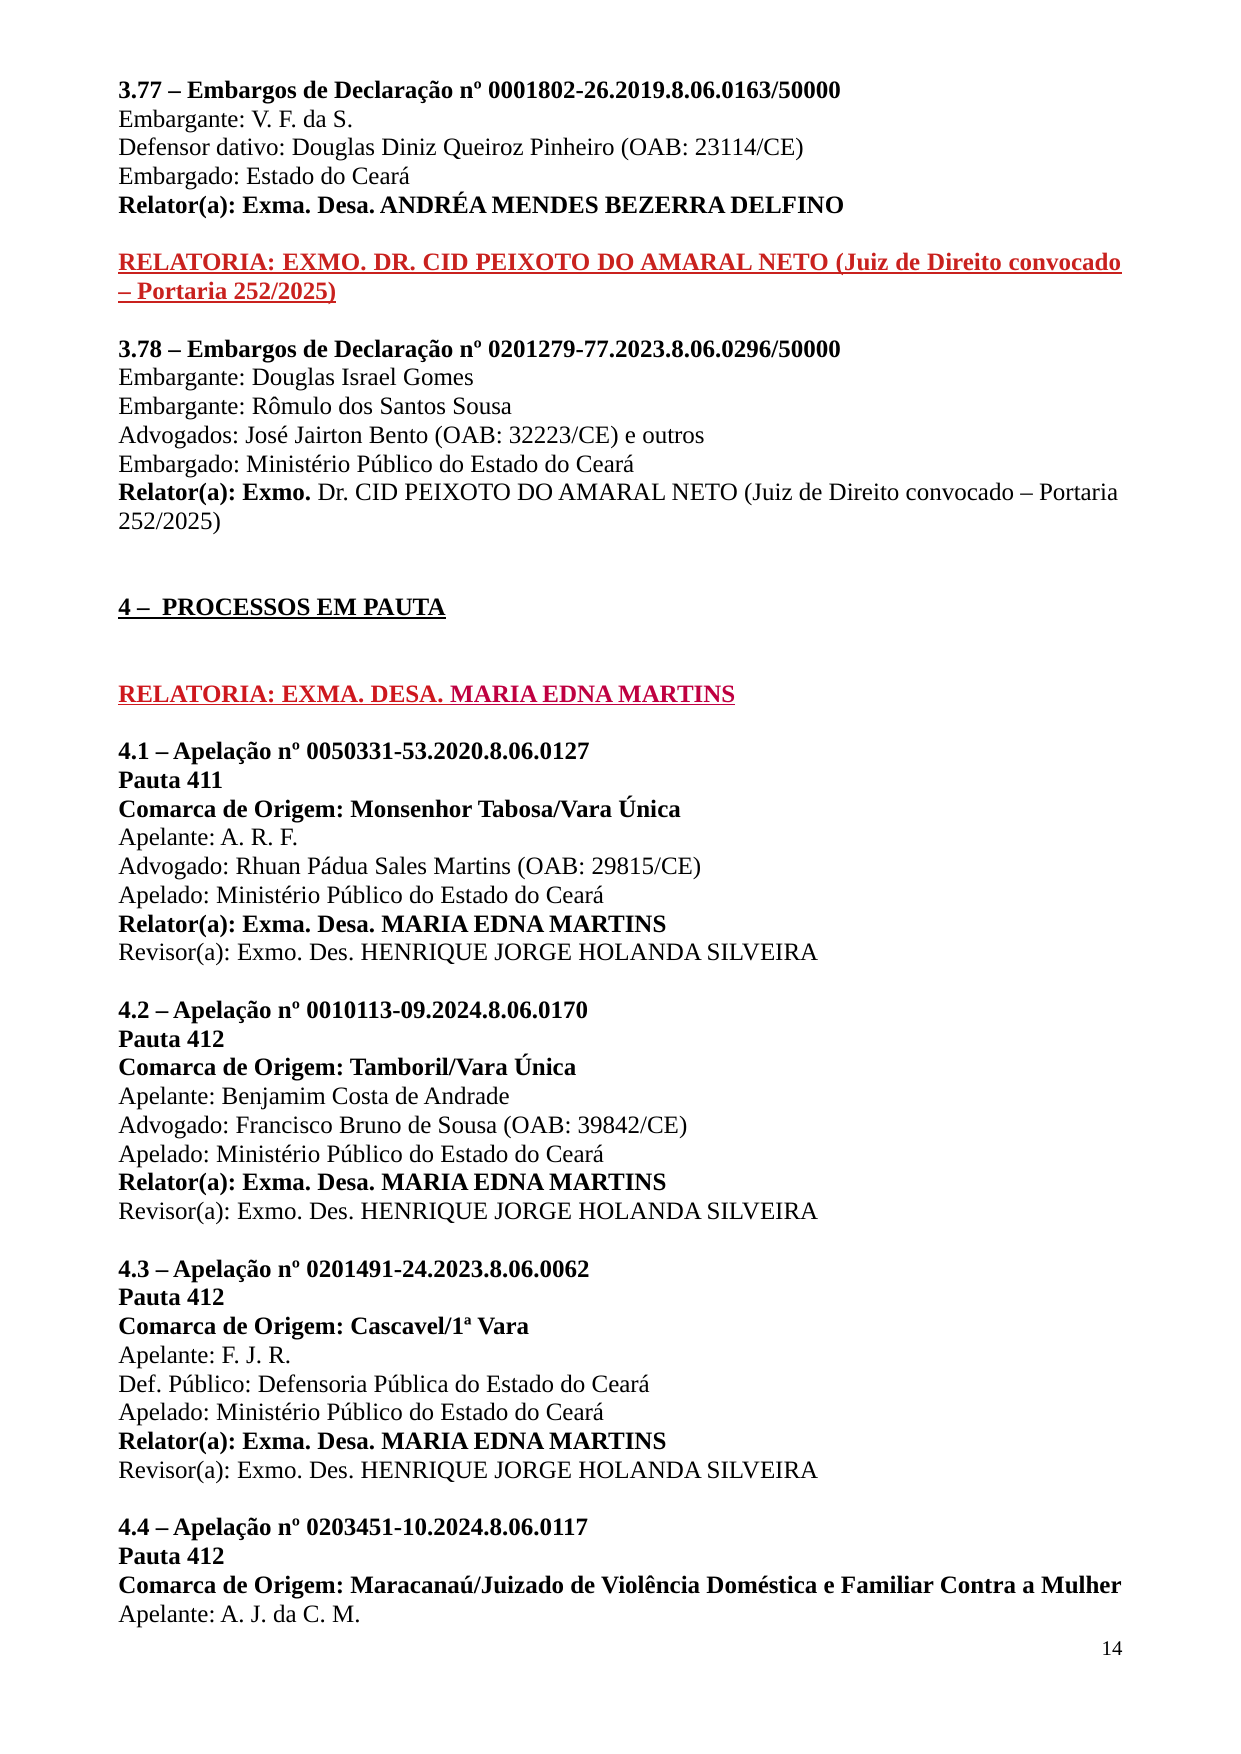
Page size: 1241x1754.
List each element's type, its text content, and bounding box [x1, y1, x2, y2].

text Apelado: Ministério Público do Estado do Ceará [118, 1397, 1122, 1426]
text Comarca de Origem: Monsenhor Tabosa/Vara Única [118, 794, 1122, 822]
text Pauta 412 [118, 1541, 1122, 1570]
text Comarca de Origem: Maracanaú/Juizado de Violência Doméstica e Familiar Contra a Mulher [118, 1570, 1122, 1599]
text Advogado: Francisco Bruno de Sousa (OAB: 39842/CE) [118, 1110, 1122, 1139]
text Pauta 412 [118, 1024, 1122, 1052]
text Revisor(a): Exmo. Des. HENRIQUE JORGE HOLANDA SILVEIRA [118, 1455, 1122, 1484]
text Pauta 411 [118, 765, 1122, 794]
text Comarca de Origem: Tamboril/Vara Única [118, 1052, 1122, 1081]
text Apelado: Ministério Público do Estado do Ceará [118, 1139, 1122, 1167]
text Apelante: Benjamim Costa de Andrade [118, 1081, 1122, 1110]
text – Portaria 252/2025) [118, 274, 1122, 305]
text Comarca de Origem: Cascavel/1ª Vara [118, 1311, 1122, 1340]
text Embargante: V. F. da S. [118, 104, 1122, 132]
text Embargante: Rômulo dos Santos Sousa [118, 391, 1122, 420]
text Def. Público: Defensoria Pública do Estado do Ceará [118, 1369, 1122, 1397]
text 3.77 – Embargos de Declaração nº 0001802-26.2019.8.06.0163/50000 [118, 75, 1122, 104]
text Apelante: A. R. F. [118, 822, 1122, 851]
text 3.78 – Embargos de Declaração nº 0201279-77.2023.8.06.0296/50000 [118, 334, 1122, 362]
text Relator(a): Exma. Desa. MARIA EDNA MARTINS [118, 1426, 1122, 1455]
text 4.4 – Apelação nº 0203451-10.2024.8.06.0117 [118, 1512, 1122, 1541]
text 4.3 – Apelação nº 0201491-24.2023.8.06.0062 [118, 1254, 1122, 1282]
text RELATORIA: EXMO. DR. CID PEIXOTO DO AMARAL NETO (Juiz de Direito convocado [118, 247, 1122, 272]
text Embargado: Ministério Público do Estado do Ceará [118, 449, 1122, 477]
text Apelante: F. J. R. [118, 1340, 1122, 1369]
text RELATORIA: EXMA. DESA. MARIA EDNA MARTINS [118, 679, 1122, 707]
text Defensor dativo: Douglas Diniz Queiroz Pinheiro (OAB: 23114/CE) [118, 132, 1122, 161]
text Relator(a): Exma. Desa. ANDRÉA MENDES BEZERRA DELFINO [118, 190, 1122, 219]
text Advogado: Rhuan Pádua Sales Martins (OAB: 29815/CE) [118, 851, 1122, 880]
text 4.1 – Apelação nº 0050331-53.2020.8.06.0127 [118, 736, 1122, 765]
text 4 – PROCESSOS EM PAUTA [118, 592, 1122, 621]
text 4.2 – Apelação nº 0010113-09.2024.8.06.0170 [118, 995, 1122, 1024]
text Apelante: A. J. da C. M. [118, 1599, 1122, 1627]
text Relator(a): Exma. Desa. MARIA EDNA MARTINS [118, 1167, 1122, 1196]
text Advogados: José Jairton Bento (OAB: 32223/CE) e outros [118, 420, 1122, 449]
text Apelado: Ministério Público do Estado do Ceará [118, 880, 1122, 909]
text Pauta 412 [118, 1282, 1122, 1311]
text Embargante: Douglas Israel Gomes [118, 362, 1122, 391]
text Revisor(a): Exmo. Des. HENRIQUE JORGE HOLANDA SILVEIRA [118, 937, 1122, 966]
text Relator(a): Exma. Desa. MARIA EDNA MARTINS [118, 909, 1122, 937]
text Revisor(a): Exmo. Des. HENRIQUE JORGE HOLANDA SILVEIRA [118, 1196, 1122, 1225]
text Embargado: Estado do Ceará [118, 161, 1122, 190]
text Relator(a): Exmo. Dr. CID PEIXOTO DO AMARAL NETO (Juiz de Direito convocado – Portaria 252/2025) [118, 477, 1122, 535]
